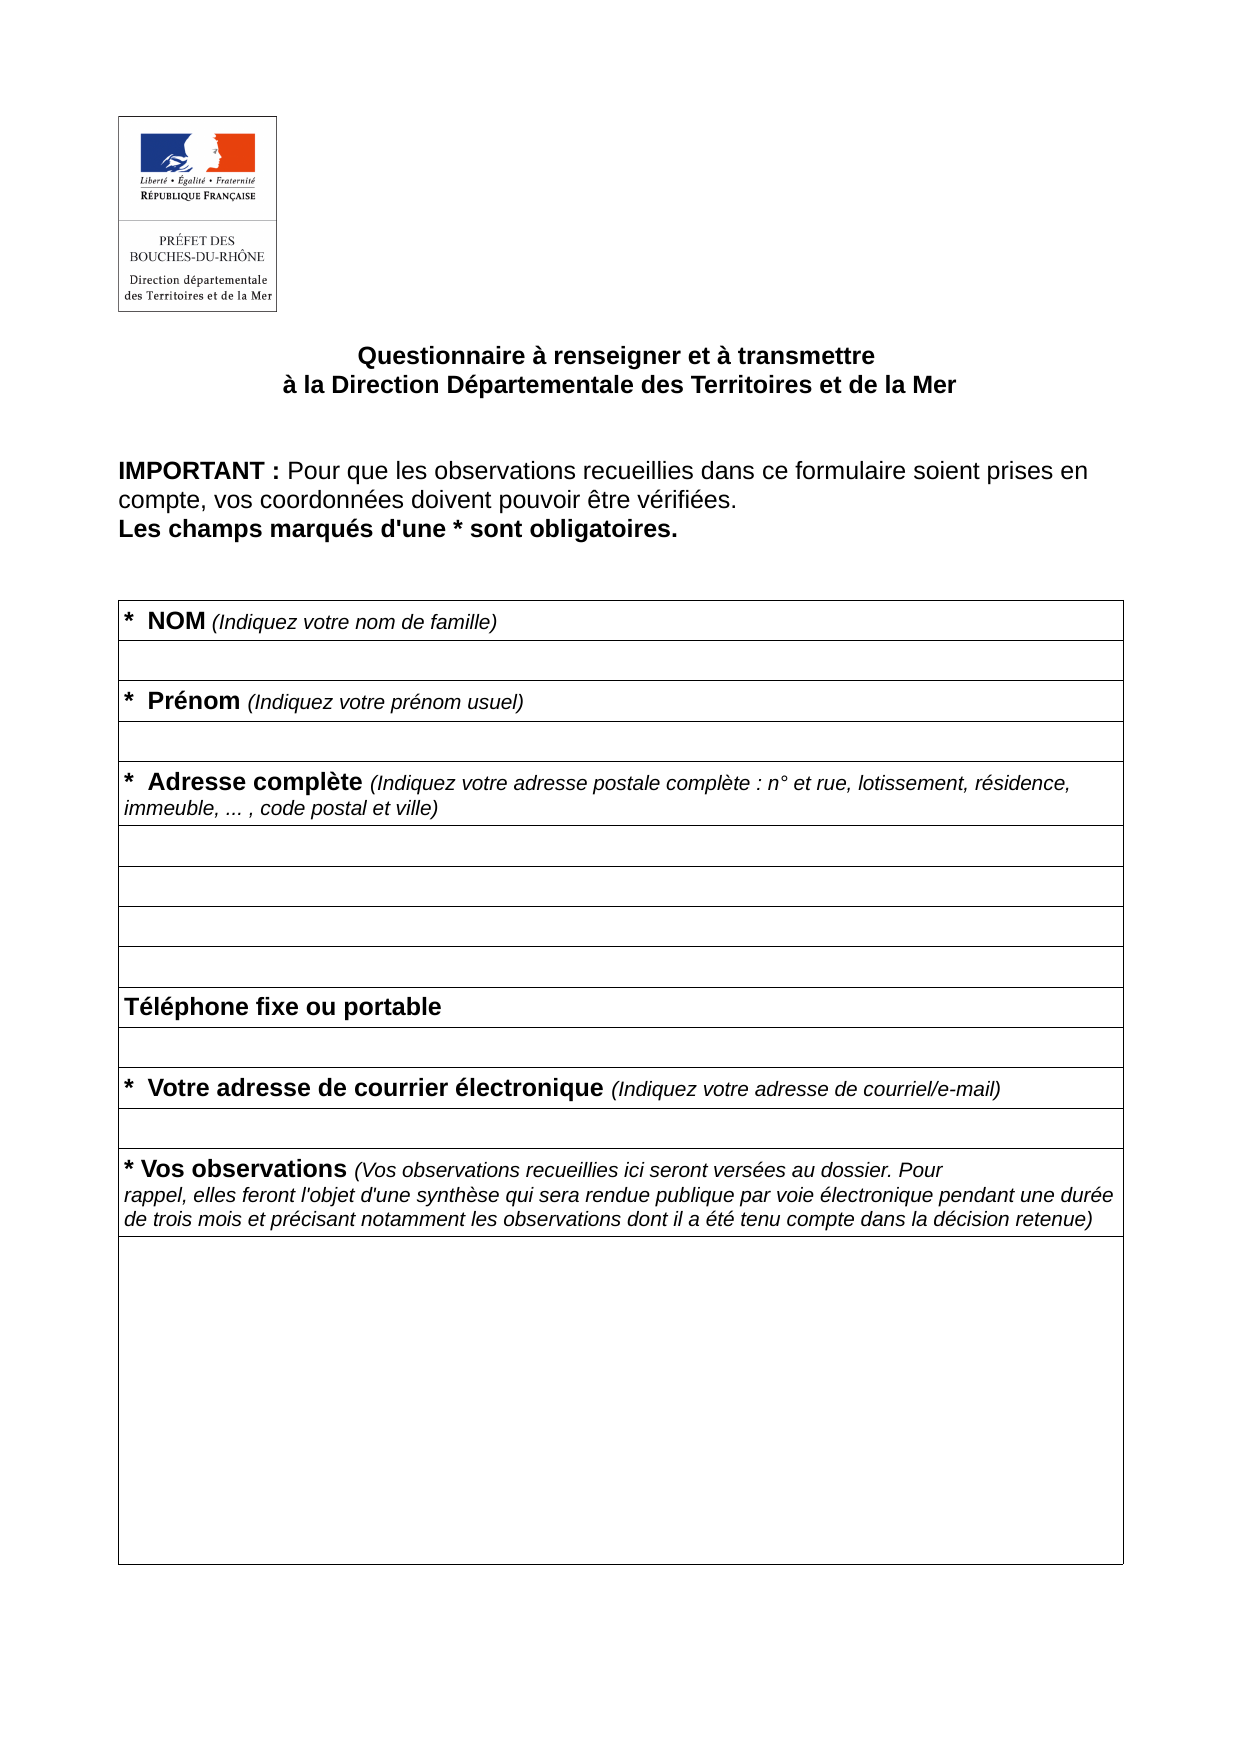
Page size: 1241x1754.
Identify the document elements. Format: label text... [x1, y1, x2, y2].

picture [118, 116, 277, 313]
table_cell * Prénom (Indiquez votre prénom usuel) [119, 681, 1123, 721]
table_cell [119, 1028, 1123, 1067]
table_cell [119, 907, 1123, 946]
table_cell [119, 947, 1123, 987]
table_cell * Adresse complète (Indiquez votre adresse postale complète : n° et rue, lotissement, résidence, immeuble, ... , code postal et ville) [119, 762, 1123, 825]
text Questionnaire à renseigner et à transmettre [118, 341, 1122, 370]
table_header * NOM (Indiquez votre nom de famille) [119, 601, 1123, 640]
table_cell Téléphone fixe ou portable [119, 988, 1123, 1027]
table_cell * Votre adresse de courrier électronique (Indiquez votre adresse de courriel/e-mail) [119, 1068, 1123, 1107]
table_cell [119, 867, 1123, 906]
table_cell [119, 1237, 1123, 1564]
table_cell * Vos observations (Vos observations recueillies ici seront versées au dossier. Pour rappel, elles feront l'objet d'une synthèse qui sera rendue publique par voie électronique pendant une durée de trois mois et précisant notamment les observations dont il a été tenu compte dans la décision retenue) [119, 1149, 1123, 1236]
table_cell [119, 1109, 1123, 1148]
table_cell [119, 641, 1123, 680]
text IMPORTANT : Pour que les observations recueillies dans ce formulaire soient prises en compte, vos coordonnées doivent pouvoir être vérifiées. Les champs marqués d'une * sont obligatoires. [118, 456, 1122, 542]
table_cell [119, 722, 1123, 761]
table_cell [119, 826, 1123, 866]
text à la Direction Départementale des Territoires et de la Mer [118, 370, 1122, 398]
